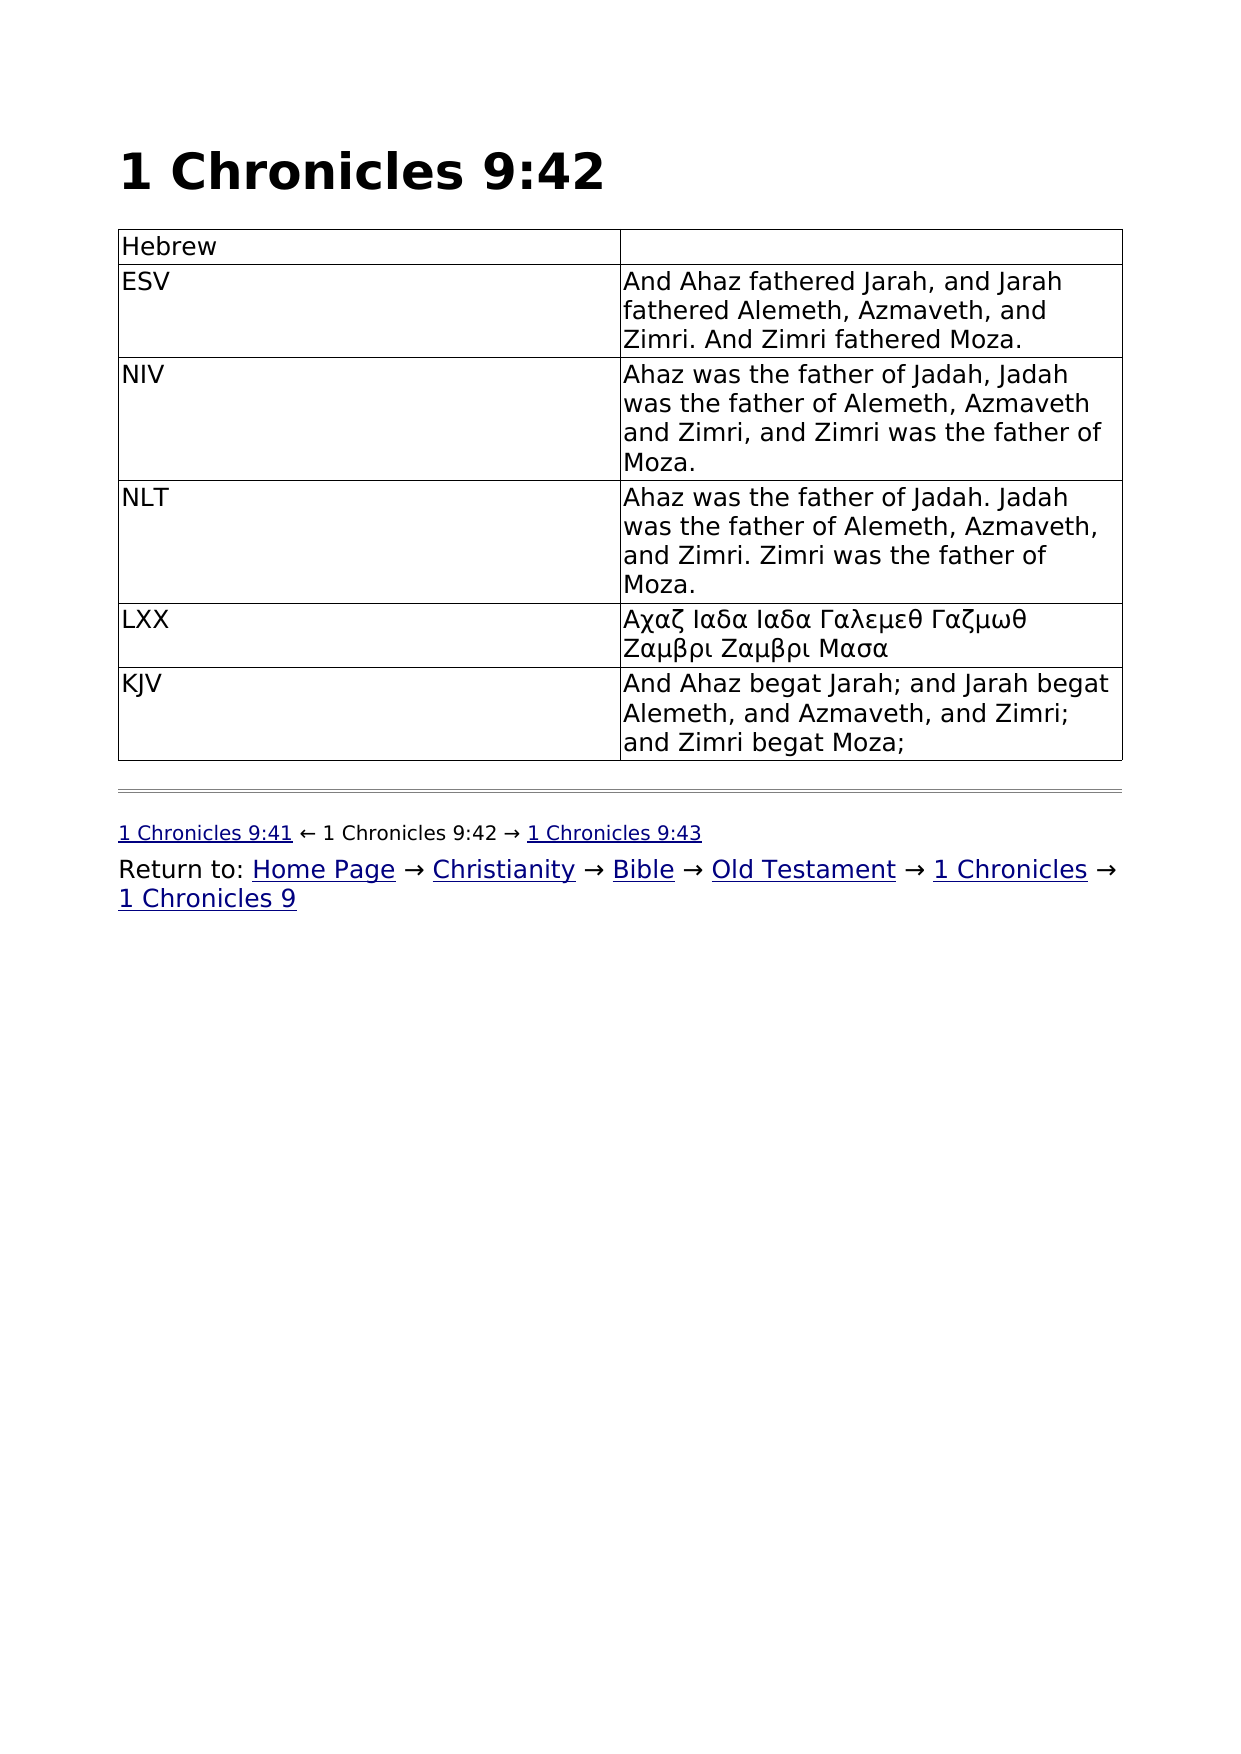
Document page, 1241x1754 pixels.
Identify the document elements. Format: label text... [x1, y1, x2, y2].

table_header [621, 230, 1122, 264]
table_cell Ahaz was the father of Jadah. Jadah was the father of Alemeth, Azmaveth, and Zimri. Zimri was the father of Moza. [621, 481, 1122, 602]
table_cell ESV [119, 265, 620, 357]
table_cell LXX [119, 604, 620, 667]
table_cell And Ahaz begat Jarah; and Jarah begat Alemeth, and Azmaveth, and Zimri; and Zimri begat Moza; [621, 668, 1122, 760]
table_cell NIV [119, 358, 620, 480]
table_cell NLT [119, 481, 620, 602]
table_cell Αχαζ Ιαδα Ιαδα Γαλεμεθ Γαζμωθ Ζαμβρι Ζαμβρι Μασα [621, 604, 1122, 667]
text 1 Chronicles 9:41 ← 1 Chronicles 9:42 → 1 Chronicles 9:43 [118, 821, 1122, 855]
table_cell KJV [119, 668, 620, 760]
table_header Hebrew [119, 230, 620, 264]
table_cell Ahaz was the father of Jadah, Jadah was the father of Alemeth, Azmaveth and Zimri, and Zimri was the father of Moza. [621, 358, 1122, 480]
text Return to: Home Page → Christianity → Bible → Old Testament → 1 Chronicles → 1 Chronicles 9 [118, 855, 1122, 914]
subtitle 1 Chronicles 9:42 [118, 143, 1122, 201]
table_cell And Ahaz fathered Jarah, and Jarah fathered Alemeth, Azmaveth, and Zimri. And Zimri fathered Moza. [621, 265, 1122, 357]
